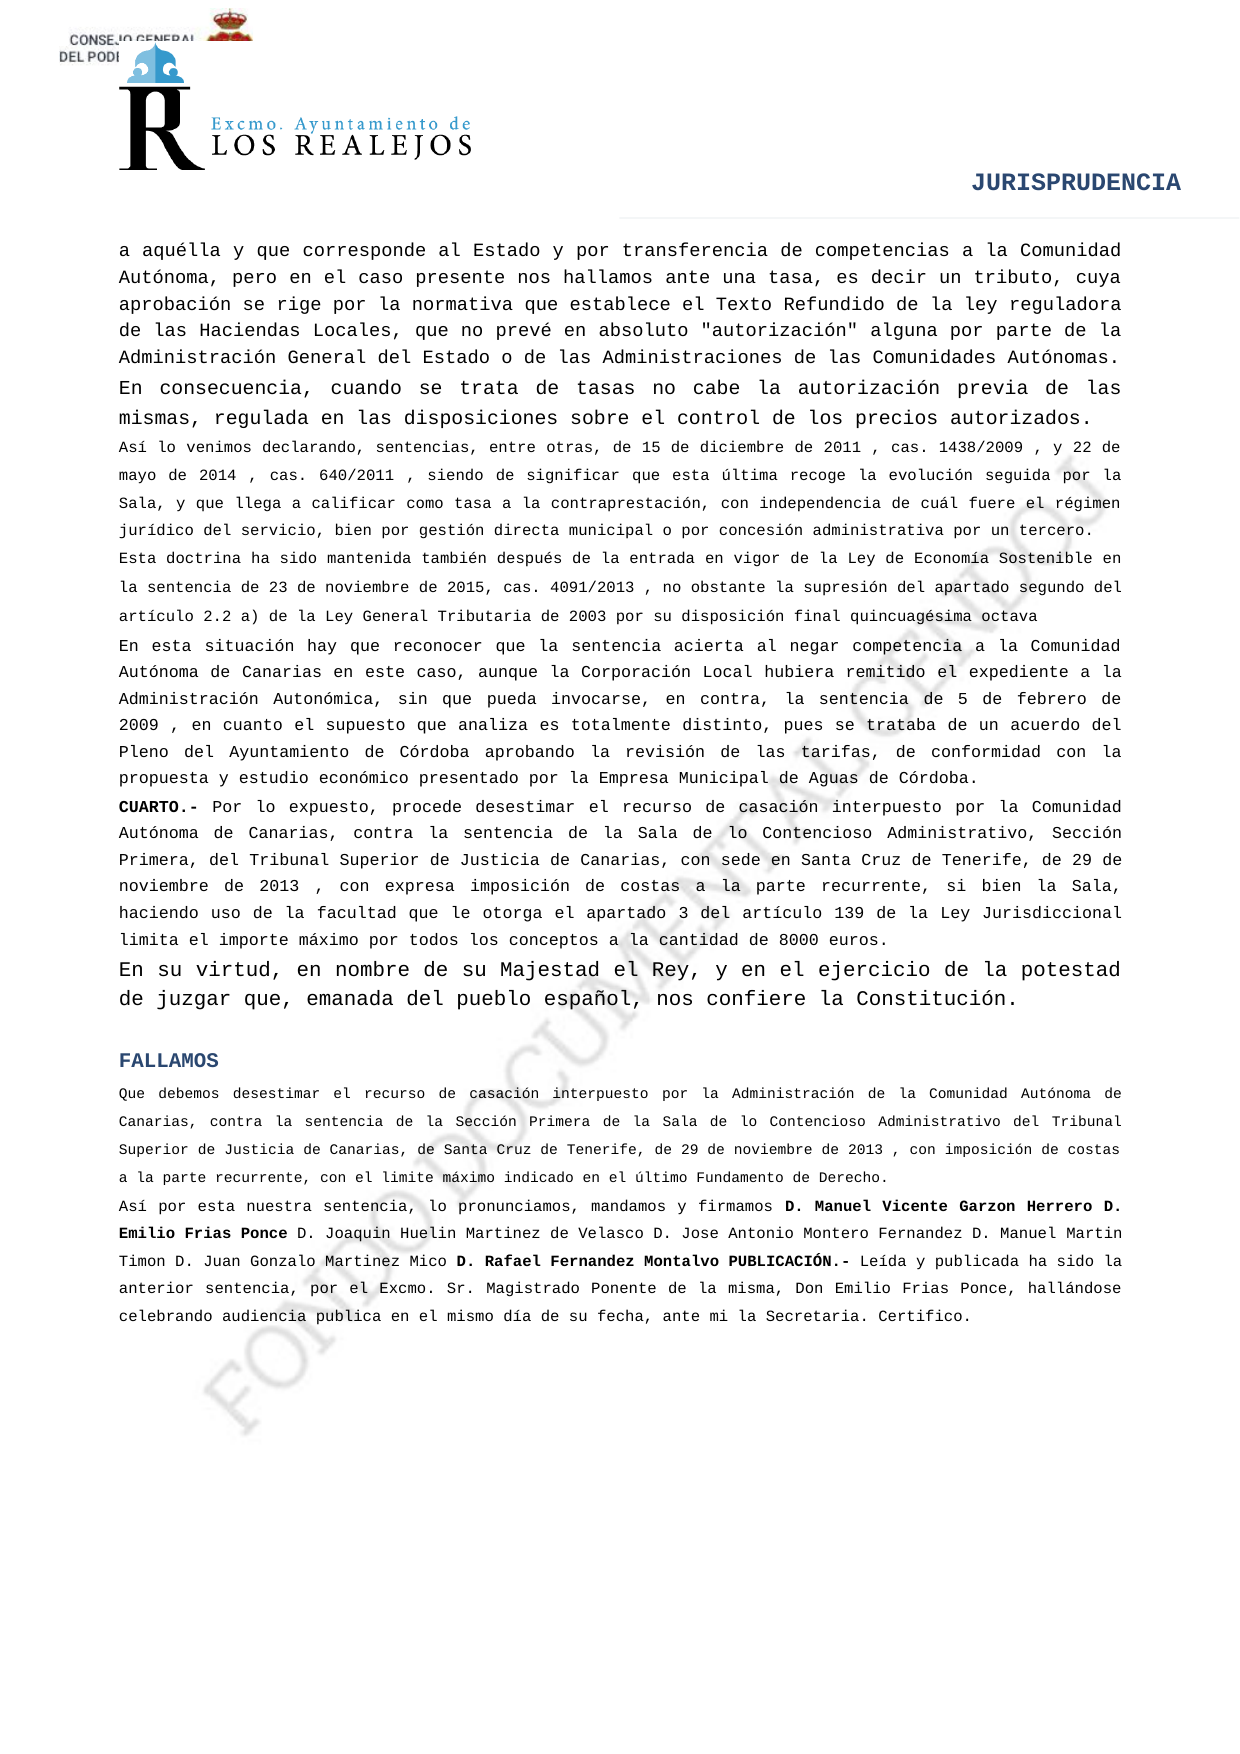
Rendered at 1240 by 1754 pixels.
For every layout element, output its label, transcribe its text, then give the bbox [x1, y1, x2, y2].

text JURISPRUDENCIA [119, 60, 1181, 198]
